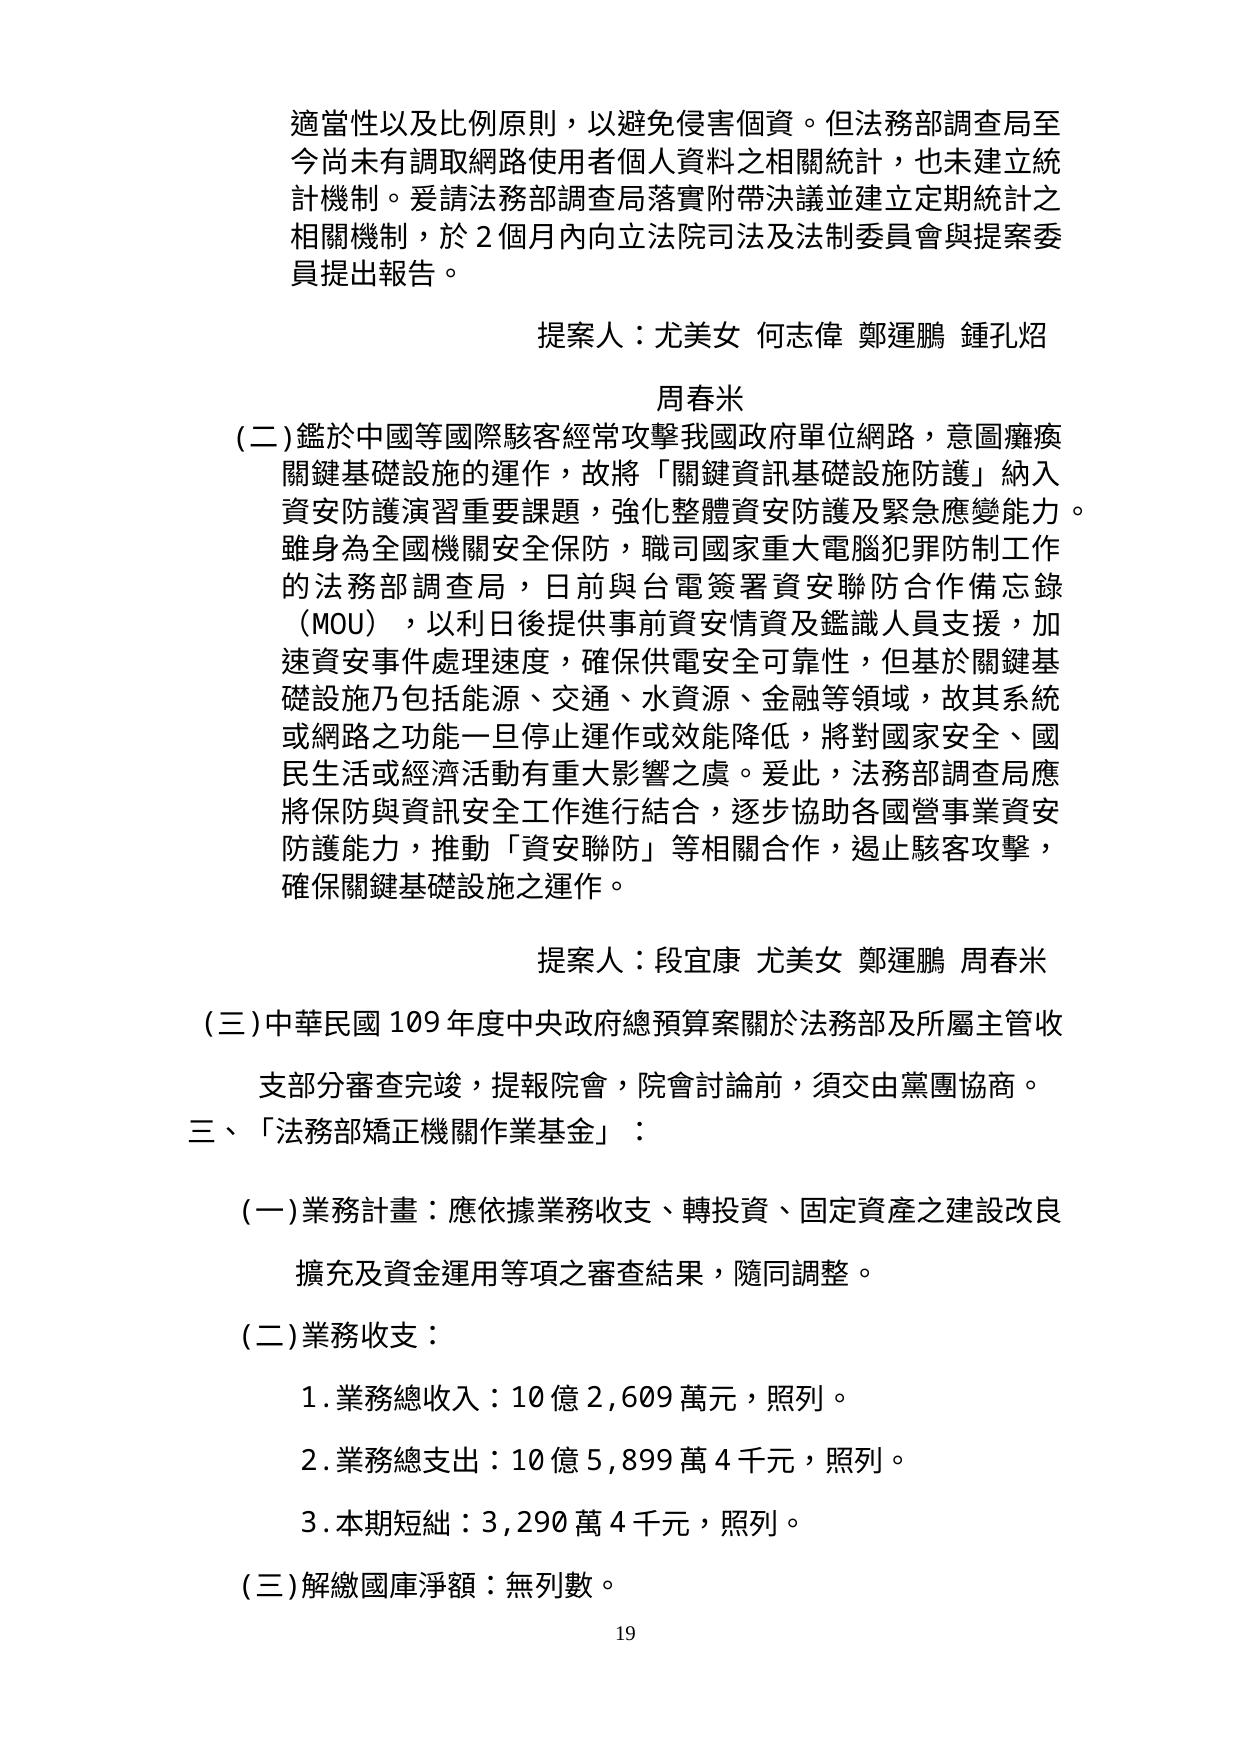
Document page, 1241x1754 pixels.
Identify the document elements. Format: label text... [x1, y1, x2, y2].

text 提案人：尤美女 何志偉 鄭運鵬 鍾孔炤 [537, 292, 1063, 355]
text (三)中華民國109年度中央政府總預算案關於法務部及所屬主管收支部分審查完竣，提報院會，院會討論前，須交由黨團協商。 [200, 980, 1063, 1105]
text 1.業務總收入：10億2,609萬元，照列。 [300, 1355, 1063, 1417]
text 周春米 [657, 355, 1063, 417]
text (一)業務計畫：應依據業務收支、轉投資、固定資產之建設改良擴充及資金運用等項之審查結果，隨同調整。 [237, 1167, 1063, 1292]
text (二)業務收支： [237, 1292, 1063, 1355]
text 提案人：段宜康 尤美女 鄭運鵬 周春米 [537, 917, 1063, 980]
text 2.業務總支出：10億5,899萬4千元，照列。 [300, 1417, 1063, 1480]
text (二)鑑於中國等國際駭客經常攻擊我國政府單位網路，意圖癱瘓關鍵基礎設施的運作，故將「關鍵資訊基礎設施防護」納入資安防護演習重要課題，強化整體資安防護及緊急應變能力。雖身為全國機關安全保防，職司國家重大電腦犯罪防制工作的法務部調查局，日前與台電簽署資安聯防合作備忘錄（MOU），以利日後提供事前資安情資及鑑識人員支援，加速資安事件處理速度，確保供電安全可靠性，但基於關鍵基礎設施乃包括能源、交通、水資源、金融等領域，故其系統或網路之功能一旦停止運作或效能降低，將對國家安全、國民生活或經濟活動有重大影響之虞。爰此，法務部調查局應將保防與資訊安全工作進行結合，逐步協助各國營事業資安防護能力，推動「資安聯防」等相關合作，遏止駭客攻擊，確保關鍵基礎設施之運作。 [232, 417, 1063, 905]
text (三)解繳國庫淨額：無列數。 [237, 1542, 1063, 1605]
text 三、「法務部矯正機關作業基金」： [187, 1112, 1063, 1150]
text (一)立法院通過108年度法務部預算案附帶決議，要求法務部各級單位向業者在調取網路使用者個人資料部分，應逐步建立統計機制，鼓勵各級單位相關人員參與，且在調取網路使用者個人資料，應在提出前審視其合法性、合目的性、必要性、適當性以及比例原則，以避免侵害個資。但法務部調查局至今尚未有調取網路使用者個人資料之相關統計，也未建立統計機制。爰請法務部調查局落實附帶決議並建立定期統計之相關機制，於2個月內向立法院司法及法制委員會與提案委員提出報告。 [237, 105, 1063, 292]
text 3.本期短絀：3,290萬4千元，照列。 [300, 1480, 1063, 1542]
